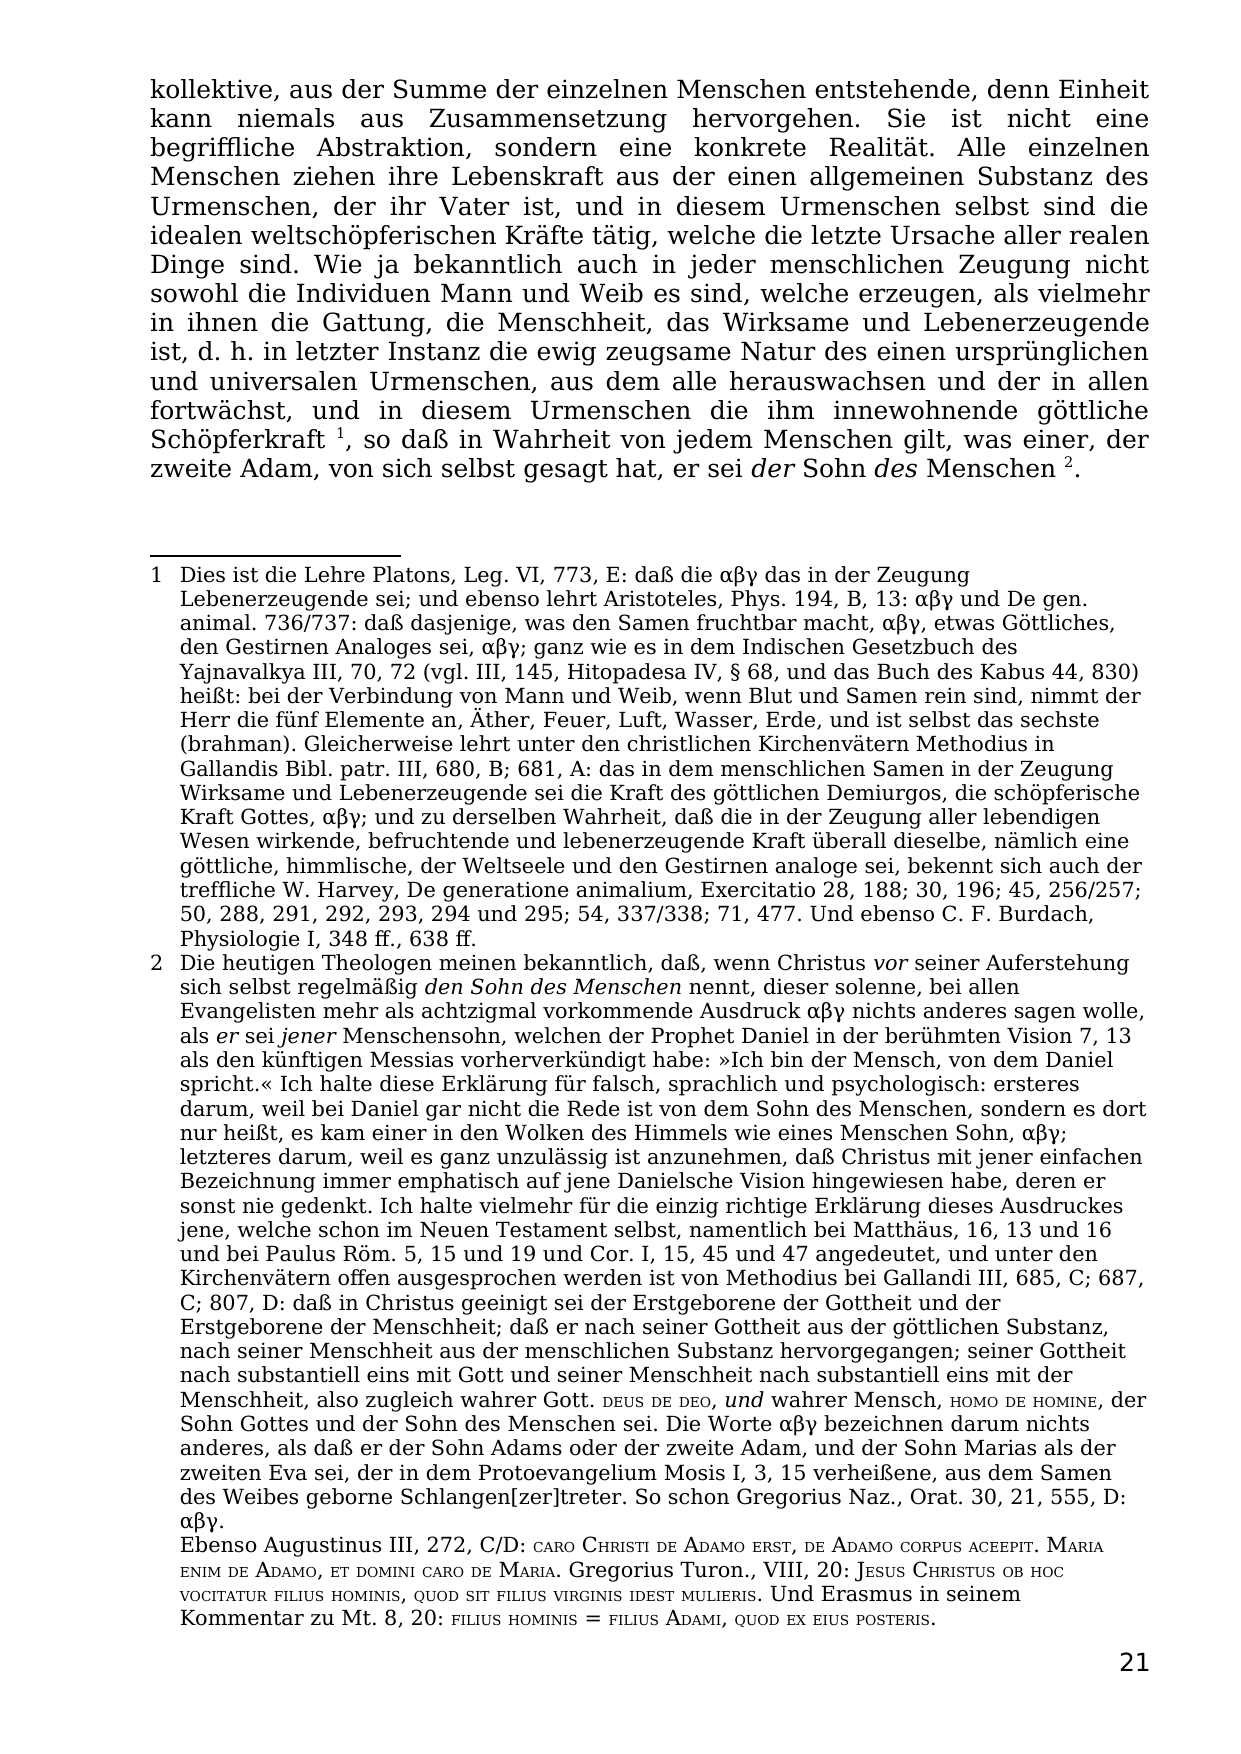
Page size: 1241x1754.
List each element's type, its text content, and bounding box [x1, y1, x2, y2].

text Die heutigen Theologen meinen bekanntlich, daß, wenn Christus vor seiner Auferstehung sich selbst regelmäßig den Sohn des Menschen nennt, dieser solenne, bei allen Evangelisten mehr als achtzigmal vorkommende Ausdruck αβγ nichts anderes sagen wolle, als er sei jener Menschensohn, welchen der Prophet Daniel in der berühmten Vision 7, 13 als den künftigen Messias vorherverkündigt habe: »Ich bin der Mensch, von dem Daniel spricht.« Ich halte diese Erklärung für falsch, sprachlich und psychologisch: ersteres darum, weil bei Daniel gar nicht die Rede ist von dem Sohn des Menschen, sondern es dort nur heißt, es kam einer in den Wolken des Himmels wie eines Menschen Sohn, αβγ; letzteres darum, weil es ganz unzulässig ist anzunehmen, daß Christus mit jener einfachen Bezeichnung immer emphatisch auf jene Danielsche Vision hingewiesen habe, deren er sonst nie gedenkt. Ich halte vielmehr für die einzig richtige Erklärung dieses Ausdruckes jene, welche schon im Neuen Testament selbst, namentlich bei Matthäus, 16, 13 und 16 und bei Paulus Röm. 5, 15 und 19 und Cor. I, 15, 45 und 47 angedeutet, und unter den Kirchenvätern offen ausgesprochen werden ist von Methodius bei Gallandi III, 685, C; 687, C; 807, D: daß in Christus geeinigt sei der Erstgeborene der Gottheit und der Erstgeborene der Menschheit; daß er nach seiner Gottheit aus der göttlichen Substanz, nach seiner Menschheit aus der menschlichen Substanz hervorgegangen; seiner Gottheit nach substantiell eins mit Gott und seiner Menschheit nach substantiell eins mit der Menschheit, also zugleich wahrer Gott. deus de deo, und wahrer Mensch, homo de homine, der Sohn Gottes und der Sohn des Menschen sei. Die Worte αβγ bezeichnen darum nichts anderes, als daß er der Sohn Adams oder der zweite Adam, und der Sohn Marias als der zweiten Eva sei, der in dem Protoevangelium Mosis I, 3, 15 verheißene, aus dem Samen des Weibes geborne Schlangen[zer]treter. So schon Gregorius Naz., Orat. 30, 21, 555, D: αβγ. [150, 951, 1151, 1533]
text Ebenso Augustinus III, 272, C/D: caro Christi de Adamo erst, de Adamo corpus aceepit. Maria enim de Adamo, et domini caro de Maria. Gregorius Turon., VIII, 20: Jesus Christus ob hoc vocitatur filius hominis, quod sit filius virginis idest mulieris. Und Erasmus in seinem Kommentar zu Mt. 8, 20: filius hominis = filius Adami, quod ex eius posteris. [150, 1533, 1151, 1631]
text Dies ist die Lehre Platons, Leg. VI, 773, E: daß die αβγ das in der Zeugung Lebenerzeugende sei; und ebenso lehrt Aristoteles, Phys. 194, B, 13: αβγ und De gen. animal. 736/737: daß dasjenige, was den Samen fruchtbar macht, αβγ, etwas Göttliches, den Gestirnen Analoges sei, αβγ; ganz wie es in dem Indischen Gesetzbuch des Yajnavalkya III, 70, 72 (vgl. III, 145, Hitopadesa IV, § 68, und das Buch des Kabus 44, 830) heißt: bei der Verbindung von Mann und Weib, wenn Blut und Samen rein sind, nimmt der Herr die fünf Elemente an, Äther, Feuer, Luft, Wasser, Erde, und ist selbst das sechste (brahman). Gleicherweise lehrt unter den christlichen Kirchenvätern Methodius in Gallandis Bibl. patr. III, 680, B; 681, A: das in dem menschlichen Samen in der Zeugung Wirksame und Lebenerzeugende sei die Kraft des göttlichen Demiurgos, die schöpferische Kraft Gottes, αβγ; und zu derselben Wahrheit, daß die in der Zeugung aller lebendigen Wesen wirkende, befruchtende und le­ben­erzeugende Kraft überall dieselbe, nämlich eine göttliche, himmlische, der Weltseele und den Gestirnen analoge sei, bekennt sich auch der trefﬂiche W. Harvey, De generatione animalium, Exercitatio 28, 188; 30, 196; 45, 256/257; 50, 288, 291, 292, 293, 294 und 295; 54, 337/338; 71, 477. Und ebenso C. F. Burdach, Physiologie I, 348 ff., 638 ff. [150, 563, 1151, 951]
text kollektive, aus der Summe der einzelnen Menschen entstehende, denn Einheit kann niemals aus Zusammensetzung hervorgehen. Sie ist nicht eine begriffliche Abstraktion, sondern eine konkrete Realität. Alle einzelnen Menschen ziehen ihre Lebenskraft aus der einen allgemeinen Substanz des Urmenschen, der ihr Vater ist, und in diesem Urmenschen selbst sind die idealen weltschöpferischen Kräfte tätig, welche die letzte Ursache aller realen Dinge sind. Wie ja bekanntlich auch in jeder menschlichen Zeugung nicht sowohl die Individuen Mann und Weib es sind, welche erzeugen, als vielmehr in ihnen die Gattung, die Menschheit, das Wirksame und Lebenerzeugende ist, d. h. in letzter Instanz die ewig zeugsame Natur des einen ursprünglichen und universalen Urmenschen, aus dem alle herauswachsen und der in allen fortwächst, und in diesem Urmenschen die ihm innewohnende göttliche Schöpferkraft , so daß in Wahrheit von jedem Menschen gilt, was einer, der zweite Adam, von sich selbst gesagt hat, er sei der Sohn des Menschen . [150, 75, 1151, 483]
